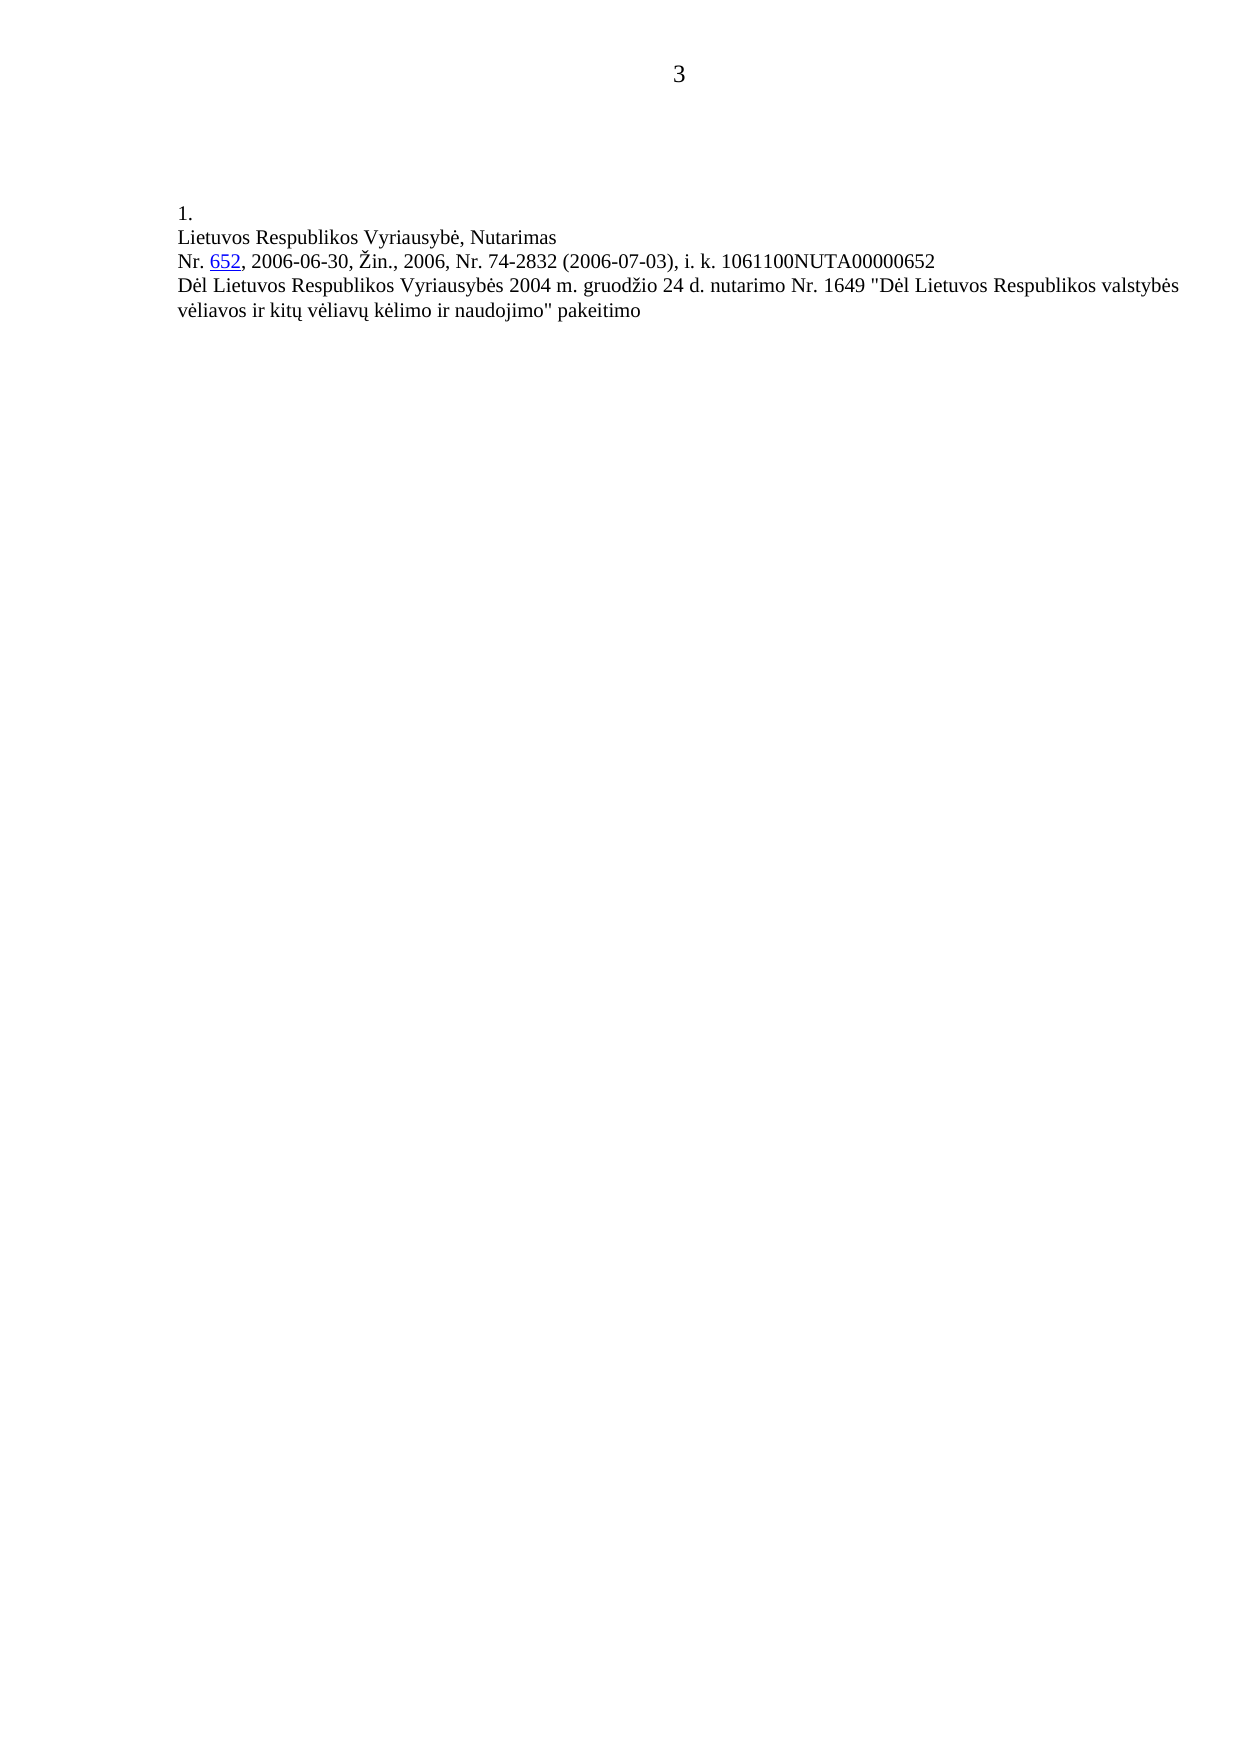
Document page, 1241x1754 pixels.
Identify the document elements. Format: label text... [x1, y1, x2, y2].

text Lietuvos Respublikos Vyriausybė, Nutarimas [177, 225, 1181, 249]
text Nr. 652, 2006-06-30, Žin., 2006, Nr. 74-2832 (2006-07-03), i. k. 1061100NUTA00000652 [177, 249, 1181, 273]
text Dėl Lietuvos Respublikos Vyriausybės 2004 m. gruodžio 24 d. nutarimo Nr. 1649 "Dėl Lietuvos Respublikos valstybės vėliavos ir kitų vėliavų kėlimo ir naudojimo" pakeitimo [177, 273, 1181, 322]
text 1. [177, 201, 1181, 225]
